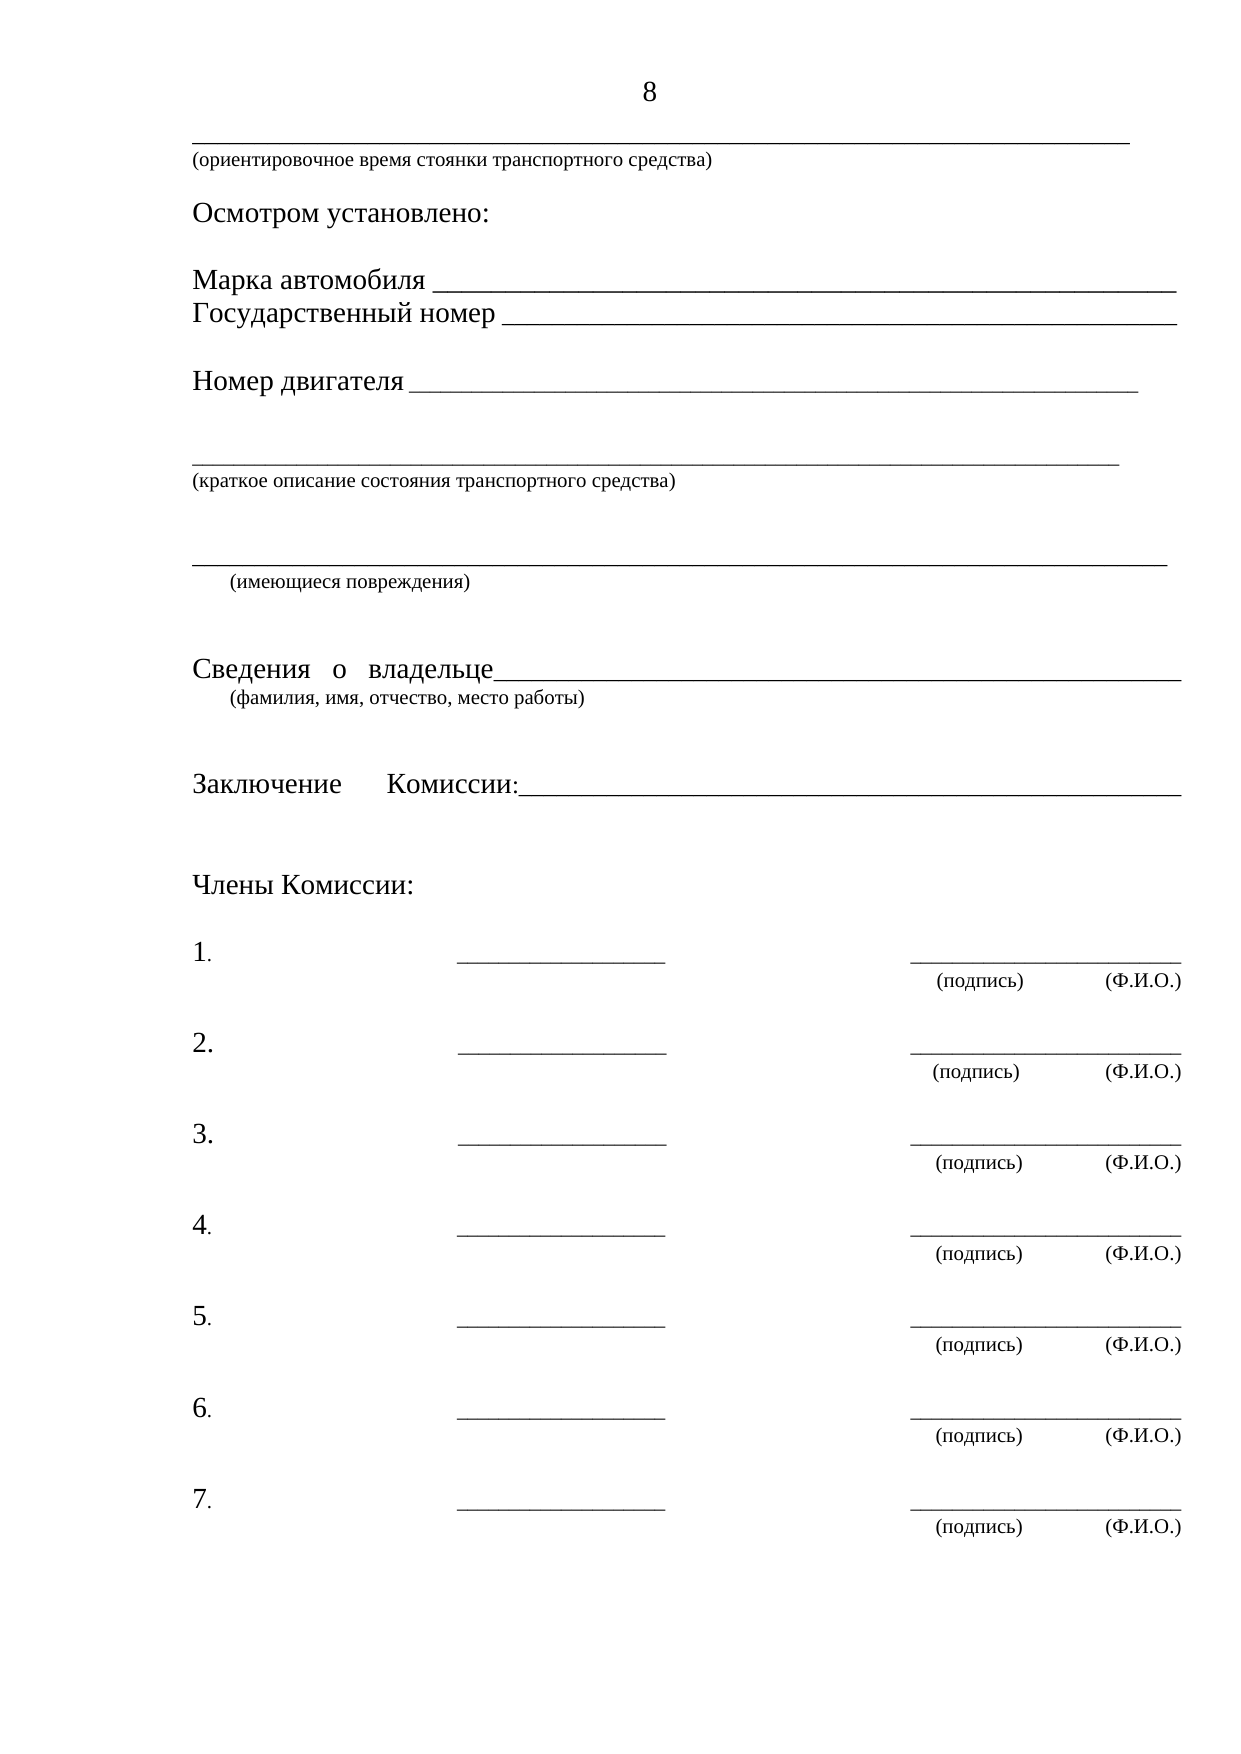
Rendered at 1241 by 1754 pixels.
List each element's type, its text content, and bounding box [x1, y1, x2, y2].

text Марка автомобиля ___________________________________________________ [192, 262, 1181, 296]
text Государственный номер ______________________________________________________ [192, 296, 1181, 363]
text Заключение Комиссии:_____________________________________________________ [192, 766, 1181, 833]
text 5. ____________________ __________________________ (подпись) (Ф.И.О.) [192, 1298, 1181, 1390]
text 2. ____________________ __________________________ (подпись) (Ф.И.О.) [192, 1025, 1181, 1116]
text Номер двигателя ______________________________________________________________________ [192, 363, 1181, 396]
text 4. ____________________ __________________________ (подпись) (Ф.И.О.) [192, 1207, 1181, 1298]
text 1. ____________________ __________________________ (подпись) (Ф.И.О.) [192, 934, 1181, 1025]
text Сведения о владельце_______________________________________________________ (фамилия, имя, отчество, место работы) [192, 651, 1181, 709]
text Осмотром установлено: [192, 195, 1181, 262]
text ___________________________________________________________________________ [192, 118, 1181, 147]
text (ориентировочное время стоянки транспортного средства) [192, 147, 1181, 195]
text Члены Комиссии: [192, 867, 1181, 900]
text (краткое описание состояния транспортного средства) [192, 468, 1181, 492]
text ______________________________________________________________________________ (имеющиеся повреждения) [192, 541, 1181, 593]
text 7. ____________________ __________________________ (подпись) (Ф.И.О.) [192, 1481, 1181, 1572]
text 6. ____________________ __________________________ (подпись) (Ф.И.О.) [192, 1390, 1181, 1481]
text _________________________________________________________________________________________ [192, 444, 1181, 468]
text 3. ____________________ __________________________ (подпись) (Ф.И.О.) [192, 1116, 1181, 1207]
